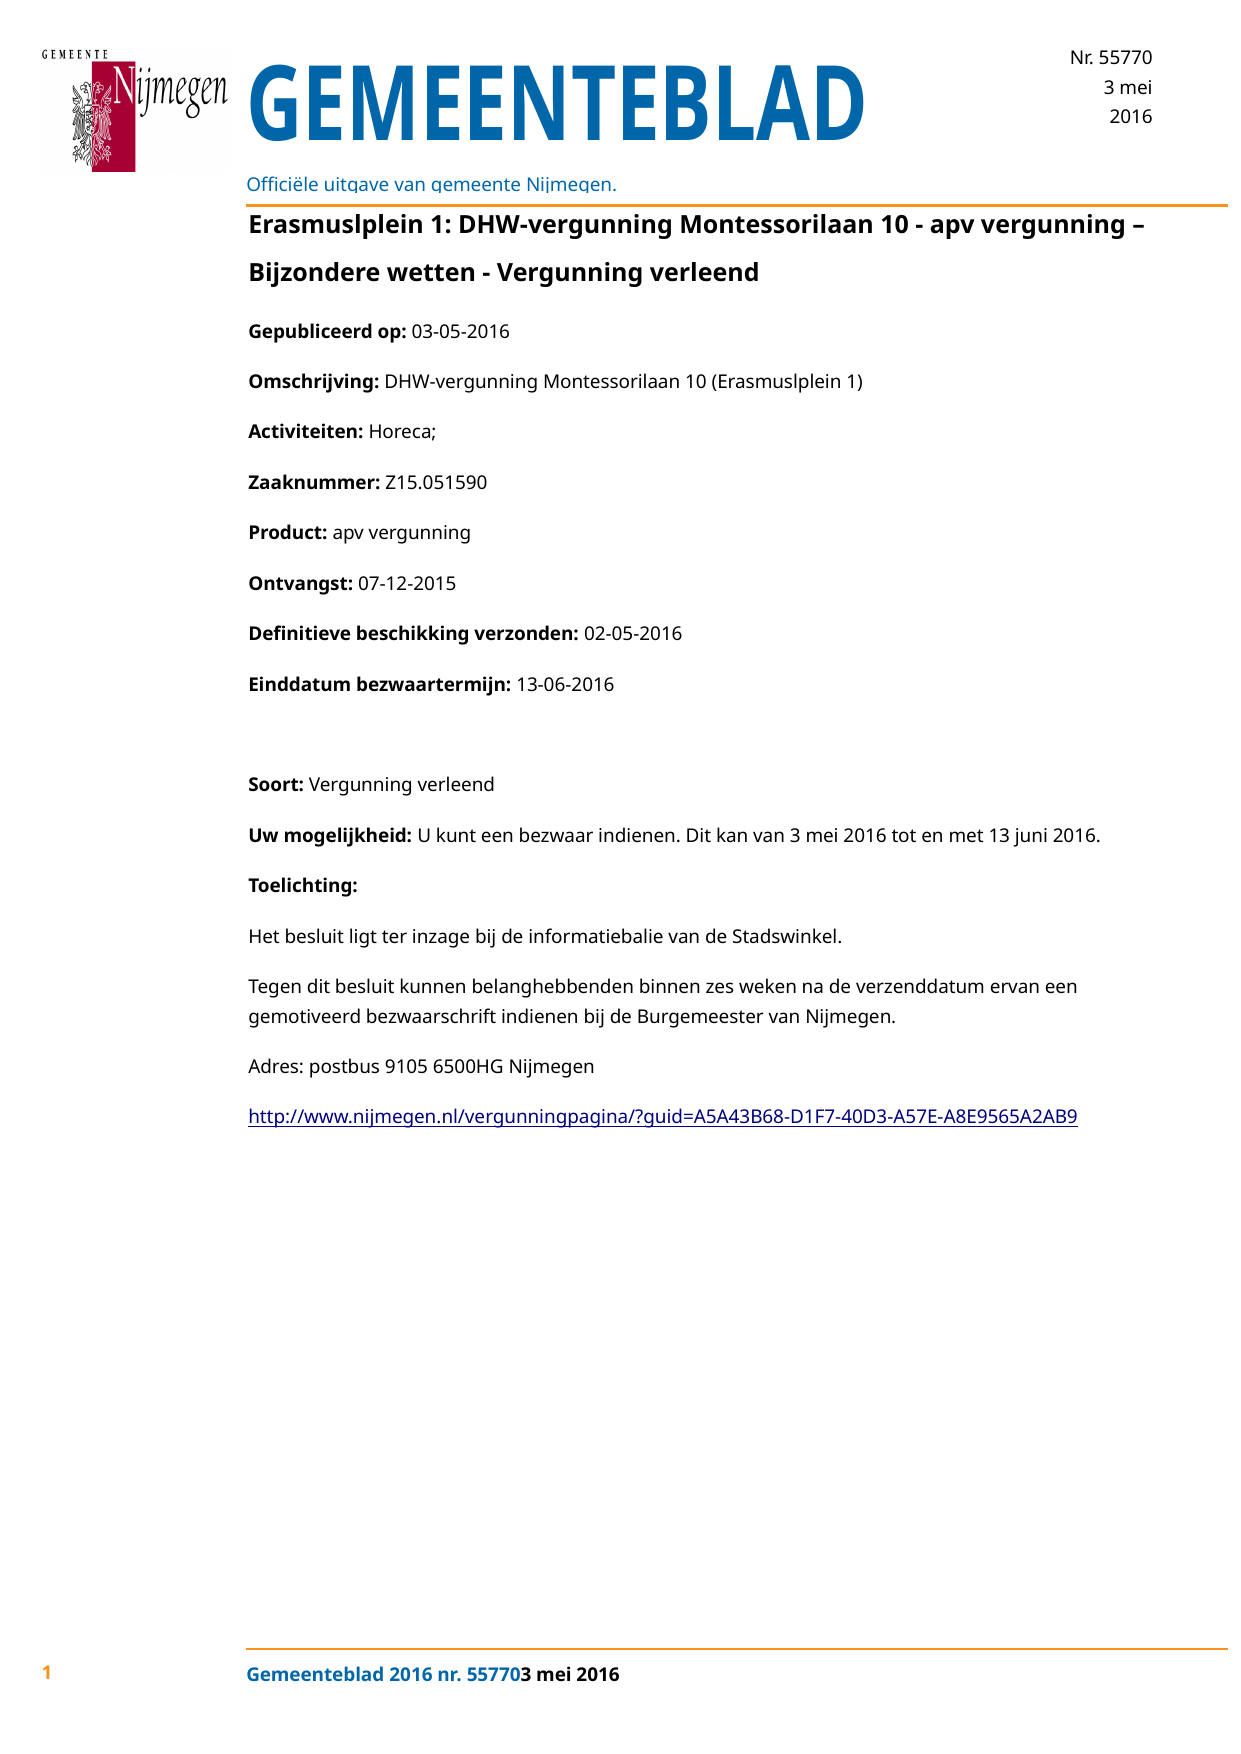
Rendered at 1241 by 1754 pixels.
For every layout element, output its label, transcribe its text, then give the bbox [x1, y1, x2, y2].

text Toelichting: [248, 872, 1152, 898]
text http://www.nijmegen.nl/vergunningpagina/?guid=A5A43B68-D1F7-40D3-A57E-A8E9565A2AB9 [248, 1104, 1152, 1129]
text Ontvangst: 07-12-2015 [248, 570, 1152, 596]
text Soort: Vergunning verleend [248, 772, 1152, 797]
picture [41, 47, 231, 172]
text Gepubliceerd op: 03-05-2016 [248, 318, 1152, 344]
text Het besluit ligt ter inzage bij de informatiebalie van de Stadswinkel. [248, 923, 1152, 949]
text Tegen dit besluit kunnen belanghebbenden binnen zes weken na de verzenddatum ervan een gemotiveerd bezwaarschrift indienen bij de Burgemeester van Nijmegen. [248, 973, 1152, 1029]
text Einddatum bezwaartermijn: 13-06-2016 [248, 671, 1152, 697]
text Definitieve beschikking verzonden: 02-05-2016 [248, 620, 1152, 646]
text Activiteiten: Horeca; [248, 419, 1152, 444]
text Adres: postbus 9105 6500HG Nijmegen [248, 1053, 1152, 1079]
text Erasmuslplein 1: DHW-vergunning Montessorilaan 10 - apv vergunning – Bijzondere wetten - Vergunning verleend [248, 207, 1152, 288]
text Zaaknummer: Z15.051590 [248, 469, 1152, 495]
text Product: apv vergunning [248, 519, 1152, 545]
text Uw mogelijkheid: U kunt een bezwaar indienen. Dit kan van 3 mei 2016 tot en met 13 juni 2016. [248, 822, 1152, 848]
text Omschrijving: DHW-vergunning Montessorilaan 10 (Erasmuslplein 1) [248, 368, 1152, 394]
